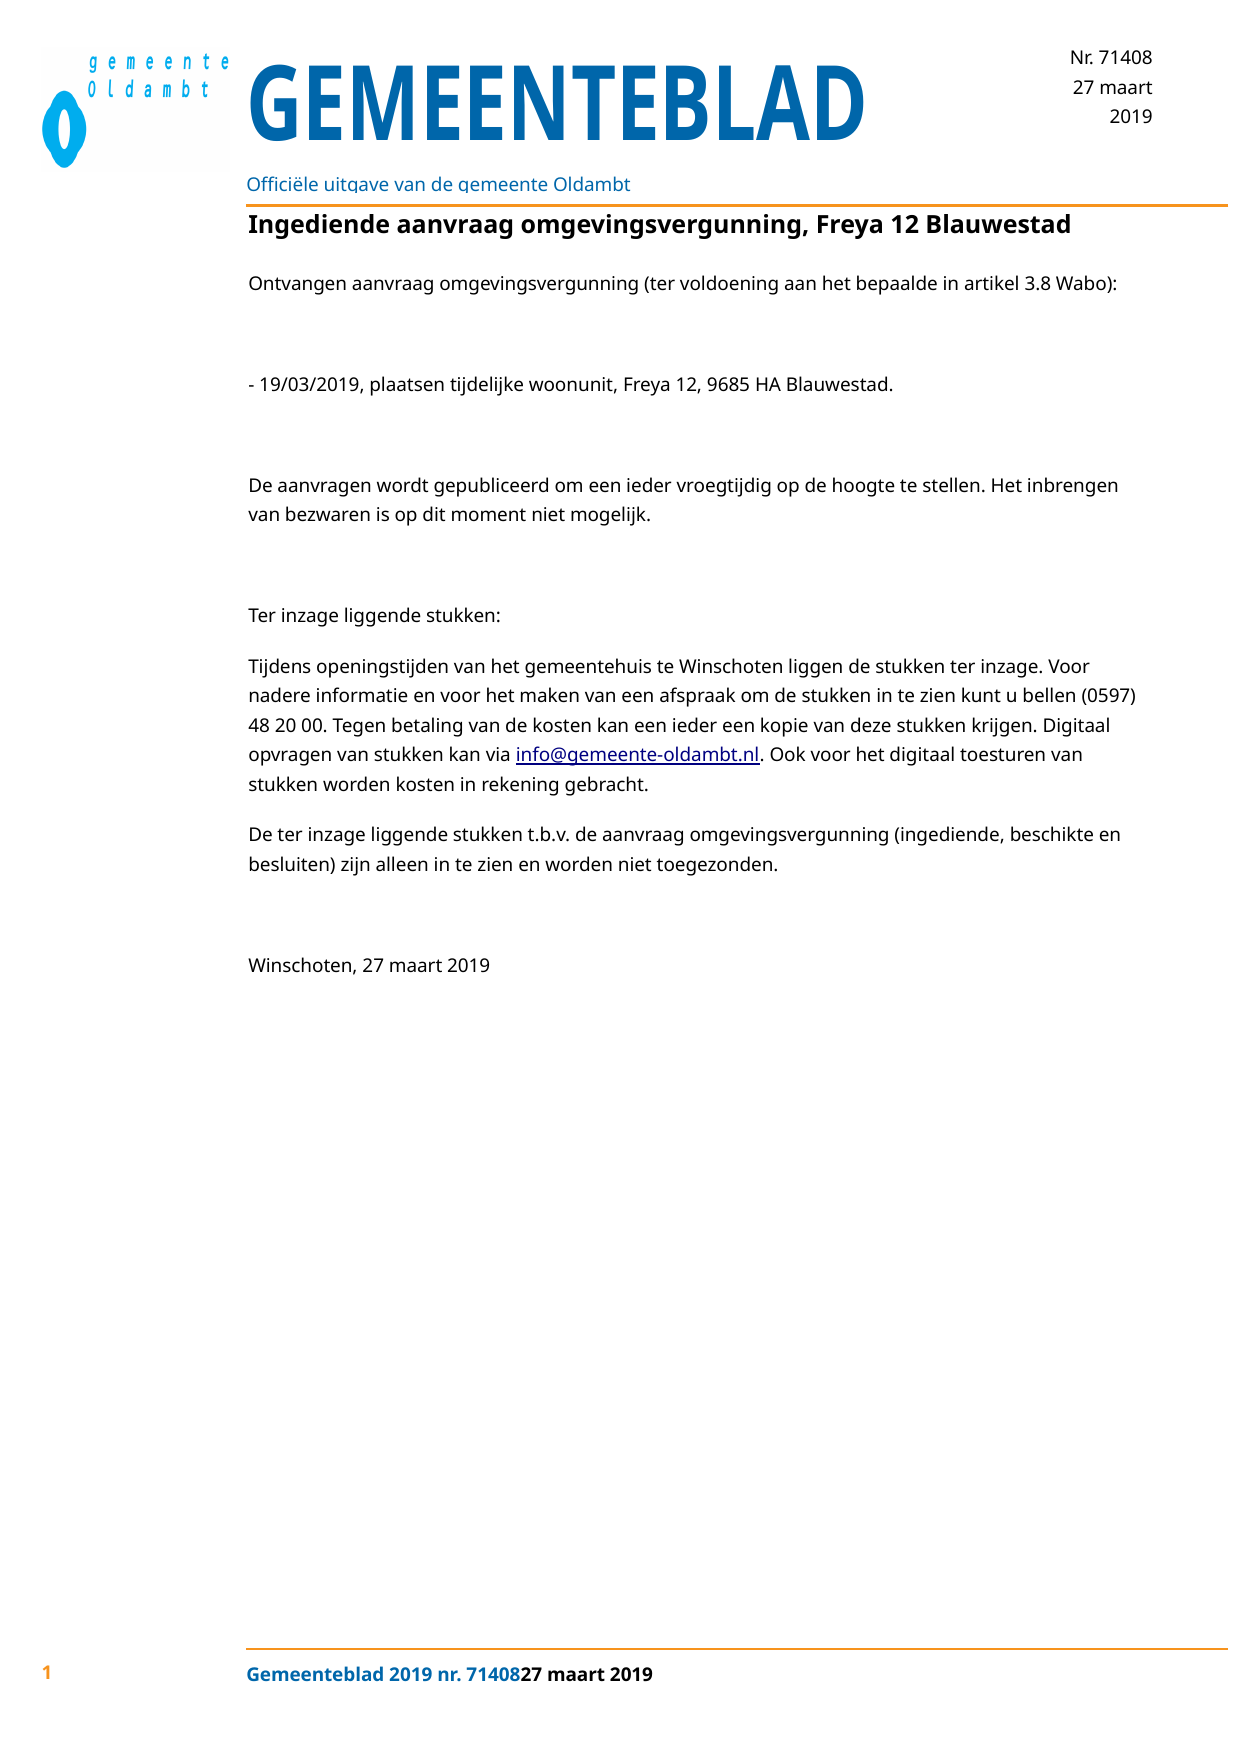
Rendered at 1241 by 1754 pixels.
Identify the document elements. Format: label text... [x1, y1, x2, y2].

picture [41, 47, 231, 172]
text Tijdens openingstijden van het gemeentehuis te Winschoten liggen de stukken ter inzage. Voor nadere informatie en voor het maken van een afspraak om de stukken in te zien kunt u bellen (0597) 48 20 00. Tegen betaling van de kosten kan een ieder een kopie van deze stukken krijgen. Digitaal opvragen van stukken kan via info@gemeente-oldambt.nl. Ook voor het digitaal toesturen van stukken worden kosten in rekening gebracht. [248, 653, 1152, 797]
text Ontvangen aanvraag omgevingsvergunning (ter voldoening aan het bepaalde in artikel 3.8 Wabo): [248, 270, 1152, 296]
text De aanvragen wordt gepubliceerd om een ieder vroegtijdig op de hoogte te stellen. Het inbrengen van bezwaren is op dit moment niet mogelijk. [248, 472, 1152, 527]
text Winschoten, 27 maart 2019 [248, 952, 1152, 978]
text - 19/03/2019, plaatsen tijdelijke woonunit, Freya 12, 9685 HA Blauwestad. [248, 371, 1152, 397]
text Ingediende aanvraag omgevingsvergunning, Freya 12 Blauwestad [248, 207, 1152, 241]
text Ter inzage liggende stukken: [248, 602, 1152, 628]
text De ter inzage liggende stukken t.b.v. de aanvraag omgevingsvergunning (ingediende, beschikte en besluiten) zijn alleen in te zien en worden niet toegezonden. [248, 822, 1152, 877]
